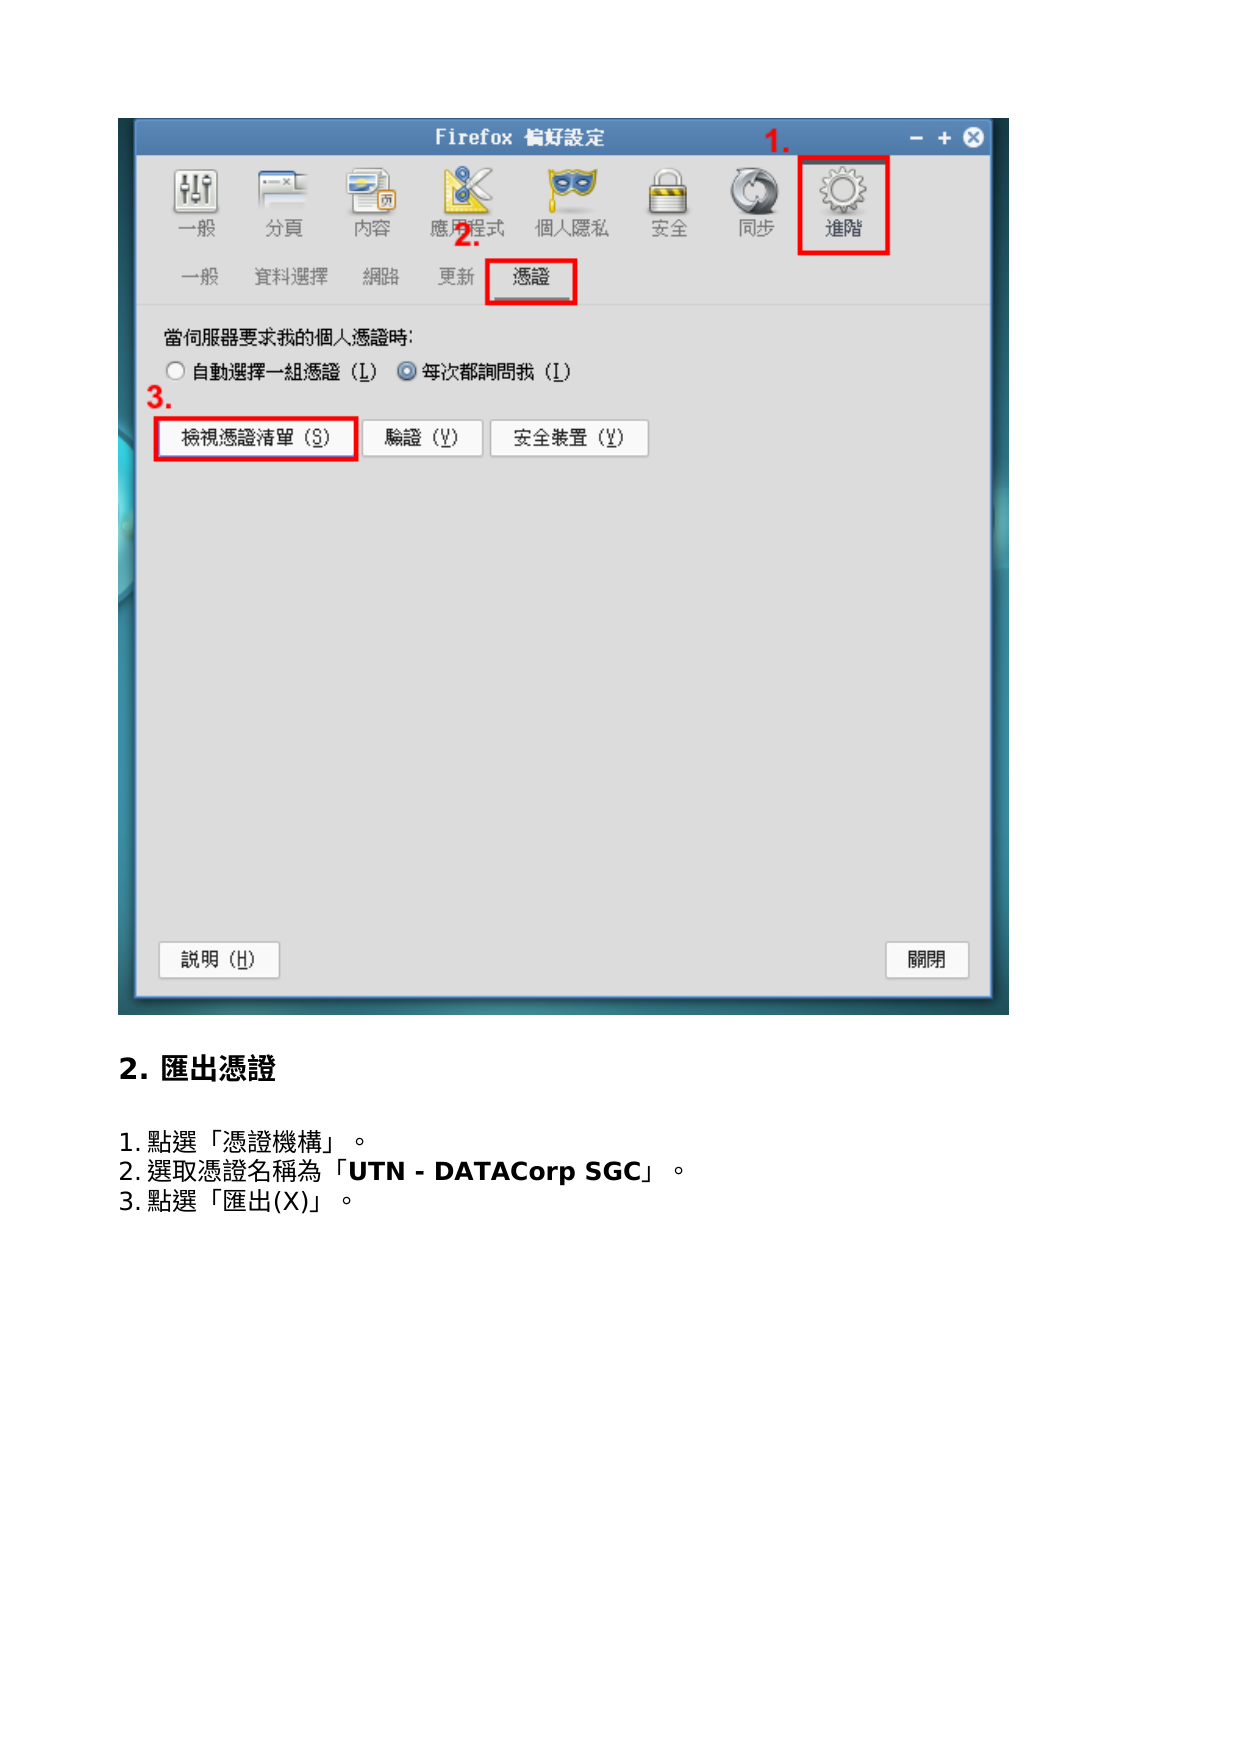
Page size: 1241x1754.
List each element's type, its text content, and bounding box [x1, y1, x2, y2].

subtitle 2. 匯出憑證 [118, 1052, 1122, 1086]
list 選取憑證名稱為「UTN - DATACorp SGC」。 [118, 1158, 1122, 1187]
list 點選「憑證機構」。 [118, 1128, 1122, 1158]
picture [118, 118, 1009, 1015]
list 點選「匯出(X)」。 [118, 1187, 1122, 1245]
